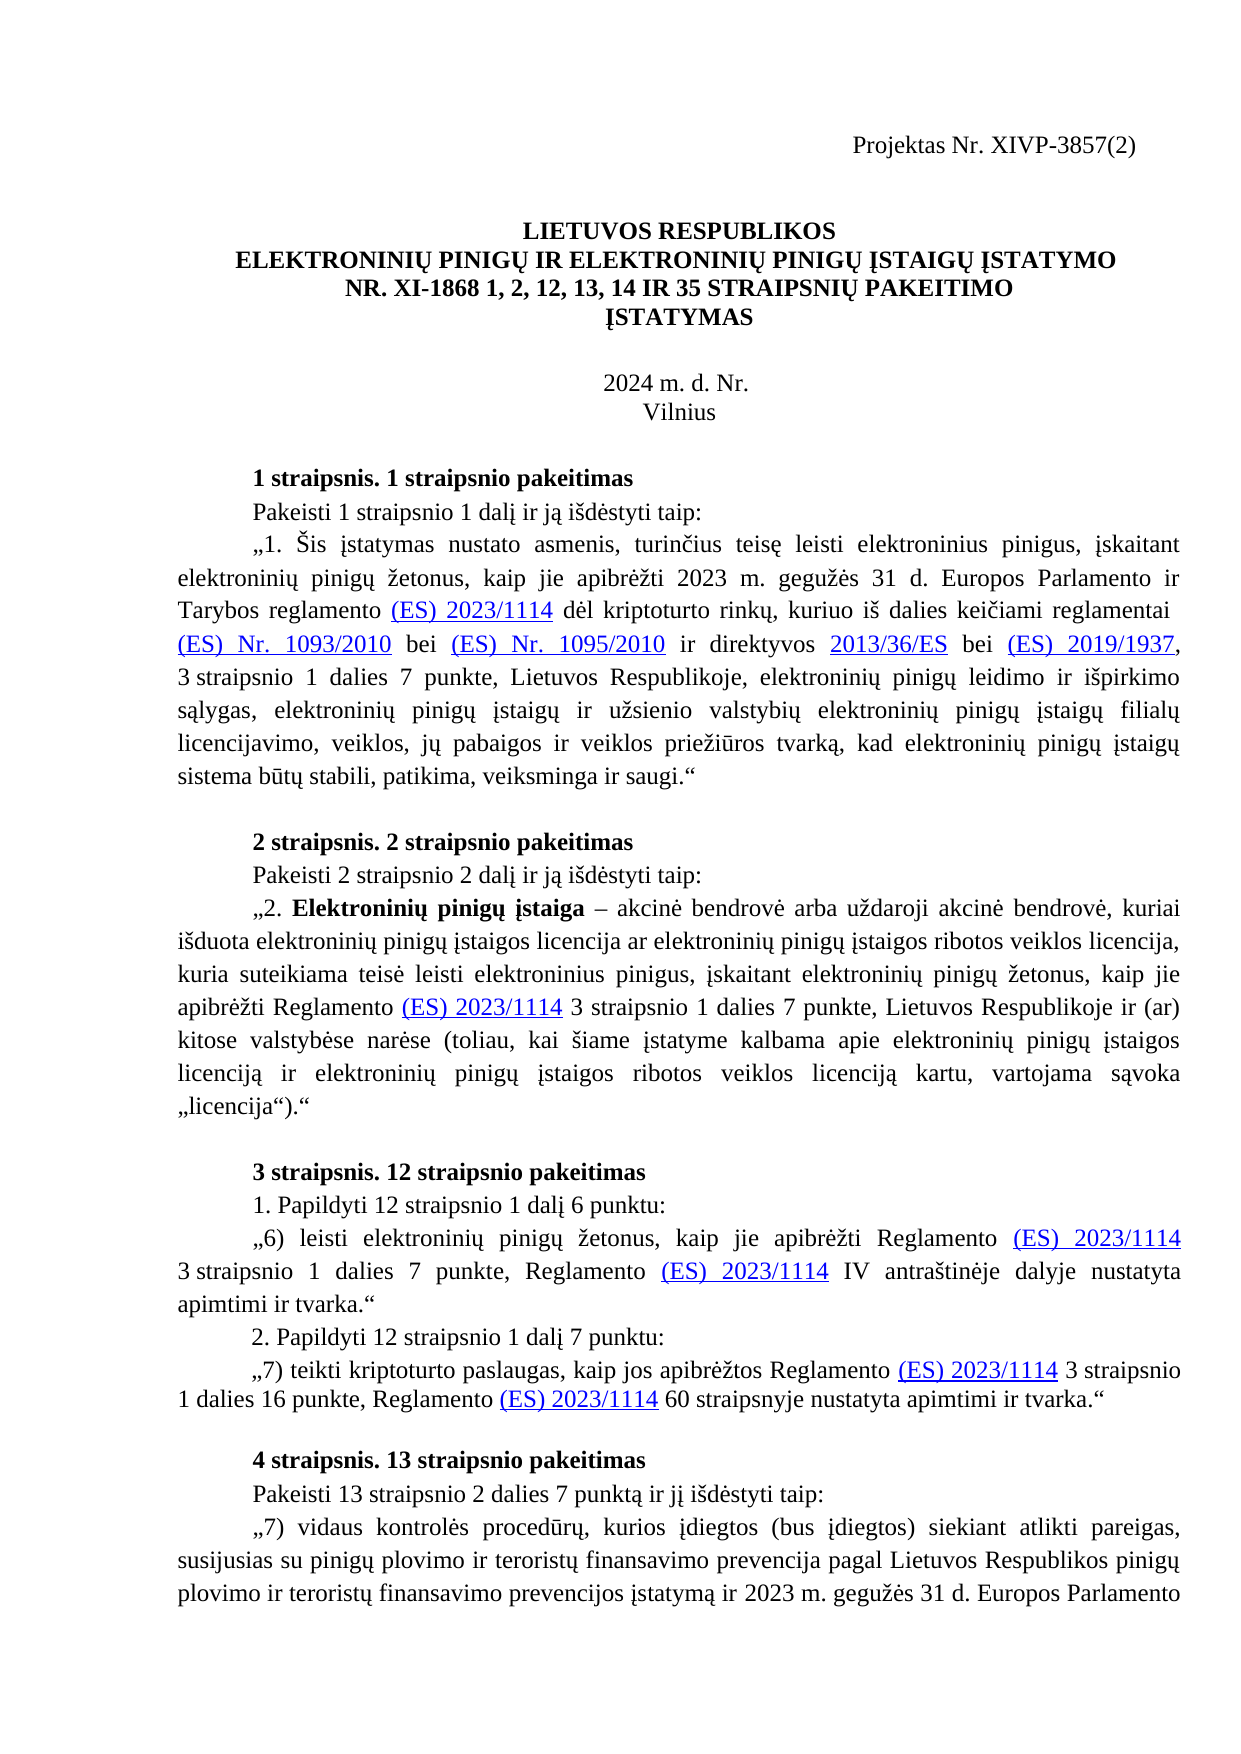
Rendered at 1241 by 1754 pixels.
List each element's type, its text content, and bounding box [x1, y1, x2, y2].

text 2024 m. d. Nr. [177, 368, 1181, 397]
text 3 straipsnis. 12 straipsnio pakeitimas [177, 1157, 1181, 1186]
text Pakeisti 2 straipsnio 2 dalį ir ją išdėstyti taip: [177, 860, 1181, 888]
text „2. Elektroninių pinigų įstaiga – akcinė bendrovė arba uždaroji akcinė bendrovė, kuriai išduota elektroninių pinigų įstaigos licencija ar elektroninių pinigų įstaigos ribotos veiklos licencija, kuria suteikiama teisė leisti elektroninius pinigus, įskaitant elektroninių pinigų žetonus, kaip jie apibrėžti Reglamento (ES) 2023/1114 3 straipsnio 1 dalies 7 punkte, Lietuvos Respublikoje ir (ar) kitose valstybėse narėse (toliau, kai šiame įstatyme kalbama apie elektroninių pinigų įstaigos licenciją ir elektroninių pinigų įstaigos ribotos veiklos licenciją kartu, vartojama sąvoka „licencija“).“ [177, 893, 1181, 1120]
text Pakeisti 13 straipsnio 2 dalies 7 punktą ir jį išdėstyti taip: [177, 1479, 1181, 1507]
text „1. Šis įstatymas nustato asmenis, turinčius teisę leisti elektroninius pinigus, įskaitant elektroninių pinigų žetonus, kaip jie apibrėžti 2023 m. gegužės 31 d. Europos Parlamento ir Tarybos reglamento (ES) 2023/1114 dėl kriptoturto rinkų, kuriuo iš dalies keičiami reglamentai (ES) Nr. 1093/2010 bei (ES) Nr. 1095/2010 ir direktyvos 2013/36/ES bei (ES) 2019/1937, 3 straipsnio 1 dalies 7 punkte, Lietuvos Respublikoje, elektroninių pinigų leidimo ir išpirkimo sąlygas, elektroninių pinigų įstaigų ir užsienio valstybių elektroninių pinigų įstaigų filialų licencijavimo, veiklos, jų pabaigos ir veiklos priežiūros tvarką, kad elektroninių pinigų įstaigų sistema būtų stabili, patikima, veiksminga ir saugi.“ [177, 529, 1181, 789]
text 1. Papildyti 12 straipsnio 1 dalį 6 punktu: [177, 1190, 1181, 1219]
text Pakeisti 1 straipsnio 1 dalį ir ją išdėstyti taip: [177, 497, 1181, 525]
text 1 straipsnis. 1 straipsnio pakeitimas [177, 463, 1181, 492]
text „7) vidaus kontrolės procedūrų, kurios įdiegtos (bus įdiegtos) siekiant atlikti pareigas, susijusias su pinigų plovimo ir teroristų finansavimo prevencija pagal Lietuvos Respublikos pinigų plovimo ir teroristų finansavimo prevencijos įstatymą ir 2023 m. gegužės 31 d. Europos Parlamento [177, 1512, 1181, 1606]
text ĮSTATYMAS [177, 302, 1181, 331]
text 2. Papildyti 12 straipsnio 1 dalį 7 punktu: [177, 1322, 1181, 1351]
text LIETUVOS RESPUBLIKOS ELEKTRONINIŲ PINIGŲ IR ELEKTRONINIŲ PINIGŲ ĮSTAIGŲ ĮSTATYMO NR. XI-1868 1, 2, 12, 13, 14 IR 35 STRAIPSNIŲ PAKEITIMO [177, 216, 1181, 302]
text Projektas Nr. XIVP-3857(2) [717, 130, 1181, 158]
text 2 straipsnis. 2 straipsnio pakeitimas [177, 827, 1181, 856]
text 4 straipsnis. 13 straipsnio pakeitimas [177, 1446, 1181, 1474]
text Vilnius [177, 397, 1181, 426]
text „6) leisti elektroninių pinigų žetonus, kaip jie apibrėžti Reglamento (ES) 2023/1114 3 straipsnio 1 dalies 7 punkte, Reglamento (ES) 2023/1114 IV antraštinėje dalyje nustatyta apimtimi ir tvarka.“ [177, 1223, 1181, 1318]
text „7) teikti kriptoturto paslaugas, kaip jos apibrėžtos Reglamento (ES) 2023/1114 3 straipsnio 1 dalies 16 punkte, Reglamento (ES) 2023/1114 60 straipsnyje nustatyta apimtimi ir tvarka.“ [177, 1355, 1181, 1413]
